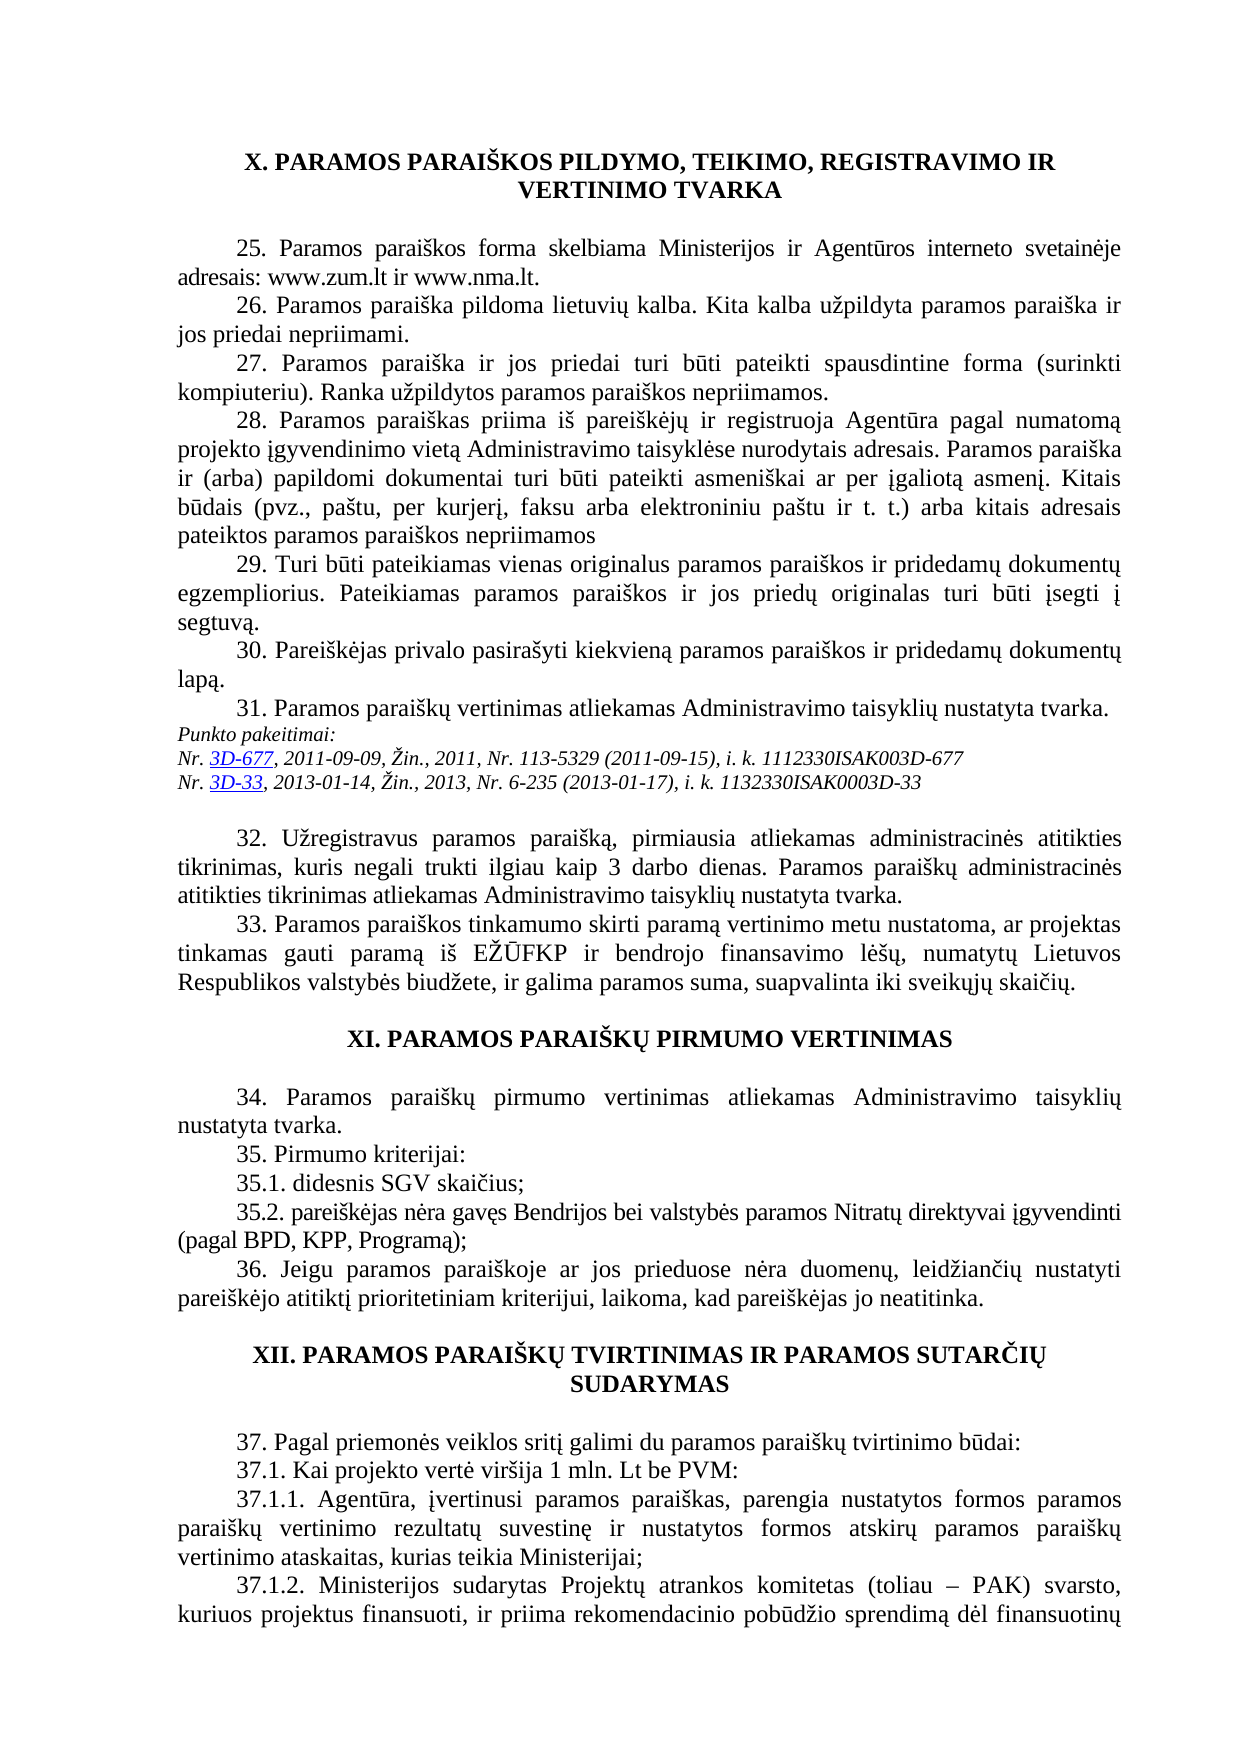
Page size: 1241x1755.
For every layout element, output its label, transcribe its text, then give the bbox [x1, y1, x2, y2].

text XII. PARAMOS PARAIŠKŲ TVIRTINIMAS IR PARAMOS SUTARČIŲ SUDARYMAS [177, 1340, 1122, 1398]
text 30. Pareiškėjas privalo pasirašyti kiekvieną paramos paraiškos ir pridedamų dokumentų lapą. [177, 636, 1122, 693]
text X. PARAMOS PARAIŠKOS PILDYMO, TEIKIMO, REGISTRAVIMO IR VERTINIMO TVARKA [177, 147, 1122, 204]
text 32. Užregistravus paramos paraišką, pirmiausia atliekamas administracinės atitikties tikrinimas, kuris negali trukti ilgiau kaip 3 darbo dienas. Paramos paraiškų administracinės atitikties tikrinimas atliekamas Administravimo taisyklių nustatyta tvarka. [177, 823, 1122, 909]
text 37.1.2. Ministerijos sudarytas Projektų atrankos komitetas (toliau – PAK) svarsto, kuriuos projektus finansuoti, ir priima rekomendacinio pobūdžio sprendimą dėl finansuotinų [177, 1570, 1122, 1628]
text 25. Paramos paraiškos forma skelbiama Ministerijos ir Agentūros interneto svetainėje adresais: www.zum.lt ir www.nma.lt. [177, 233, 1122, 291]
text 35.1. didesnis SGV skaičius; [177, 1168, 1122, 1197]
text 37. Pagal priemonės veiklos sritį galimi du paramos paraiškų tvirtinimo būdai: [177, 1427, 1122, 1455]
text 27. Paramos paraiška ir jos priedai turi būti pateikti spausdintine forma (surinkti kompiuteriu). Ranka užpildytos paramos paraiškos nepriimamos. [177, 348, 1122, 406]
text 34. Paramos paraiškų pirmumo vertinimas atliekamas Administravimo taisyklių nustatyta tvarka. [177, 1082, 1122, 1139]
text 37.1.1. Agentūra, įvertinusi paramos paraiškas, parengia nustatytos formos paramos paraiškų vertinimo rezultatų suvestinę ir nustatytos formos atskirų paramos paraiškų vertinimo ataskaitas, kurias teikia Ministerijai; [177, 1484, 1122, 1570]
text Punkto pakeitimai: [177, 722, 1122, 746]
text 36. Jeigu paramos paraiškoje ar jos prieduose nėra duomenų, leidžiančių nustatyti pareiškėjo atitiktį prioritetiniam kriterijui, laikoma, kad pareiškėjas jo neatitinka. [177, 1254, 1122, 1312]
text Nr. 3D-33, 2013-01-14, Žin., 2013, Nr. 6-235 (2013-01-17), i. k. 1132330ISAK0003D-33 [177, 770, 1122, 794]
text 35.2. pareiškėjas nėra gavęs Bendrijos bei valstybės paramos Nitratų direktyvai įgyvendinti (pagal BPD, KPP, Programą); [177, 1197, 1122, 1254]
text XI. PARAMOS PARAIŠKŲ PIRMUMO VERTINIMAS [177, 1024, 1122, 1053]
text 35. Pirmumo kriterijai: [177, 1139, 1122, 1168]
text 29. Turi būti pateikiamas vienas originalus paramos paraiškos ir pridedamų dokumentų egzempliorius. Pateikiamas paramos paraiškos ir jos priedų originalas turi būti įsegti į segtuvą. [177, 549, 1122, 636]
text 33. Paramos paraiškos tinkamumo skirti paramą vertinimo metu nustatoma, ar projektas tinkamas gauti paramą iš EŽŪFKP ir bendrojo finansavimo lėšų, numatytų Lietuvos Respublikos valstybės biudžete, ir galima paramos suma, suapvalinta iki sveikųjų skaičių. [177, 909, 1122, 995]
text 37.1. Kai projekto vertė viršija 1 mln. Lt be PVM: [177, 1455, 1122, 1484]
text 26. Paramos paraiška pildoma lietuvių kalba. Kita kalba užpildyta paramos paraiška ir jos priedai nepriimami. [177, 291, 1122, 348]
text 28. Paramos paraiškas priima iš pareiškėjų ir registruoja Agentūra pagal numatomą projekto įgyvendinimo vietą Administravimo taisyklėse nurodytais adresais. Paramos paraiška ir (arba) papildomi dokumentai turi būti pateikti asmeniškai ar per įgaliotą asmenį. Kitais būdais (pvz., paštu, per kurjerį, faksu arba elektroniniu paštu ir t. t.) arba kitais adresais pateiktos paramos paraiškos nepriimamos [177, 406, 1122, 549]
text 31. Paramos paraiškų vertinimas atliekamas Administravimo taisyklių nustatyta tvarka. [177, 693, 1122, 722]
text Nr. 3D-677, 2011-09-09, Žin., 2011, Nr. 113-5329 (2011-09-15), i. k. 1112330ISAK003D-677 [177, 746, 1122, 770]
